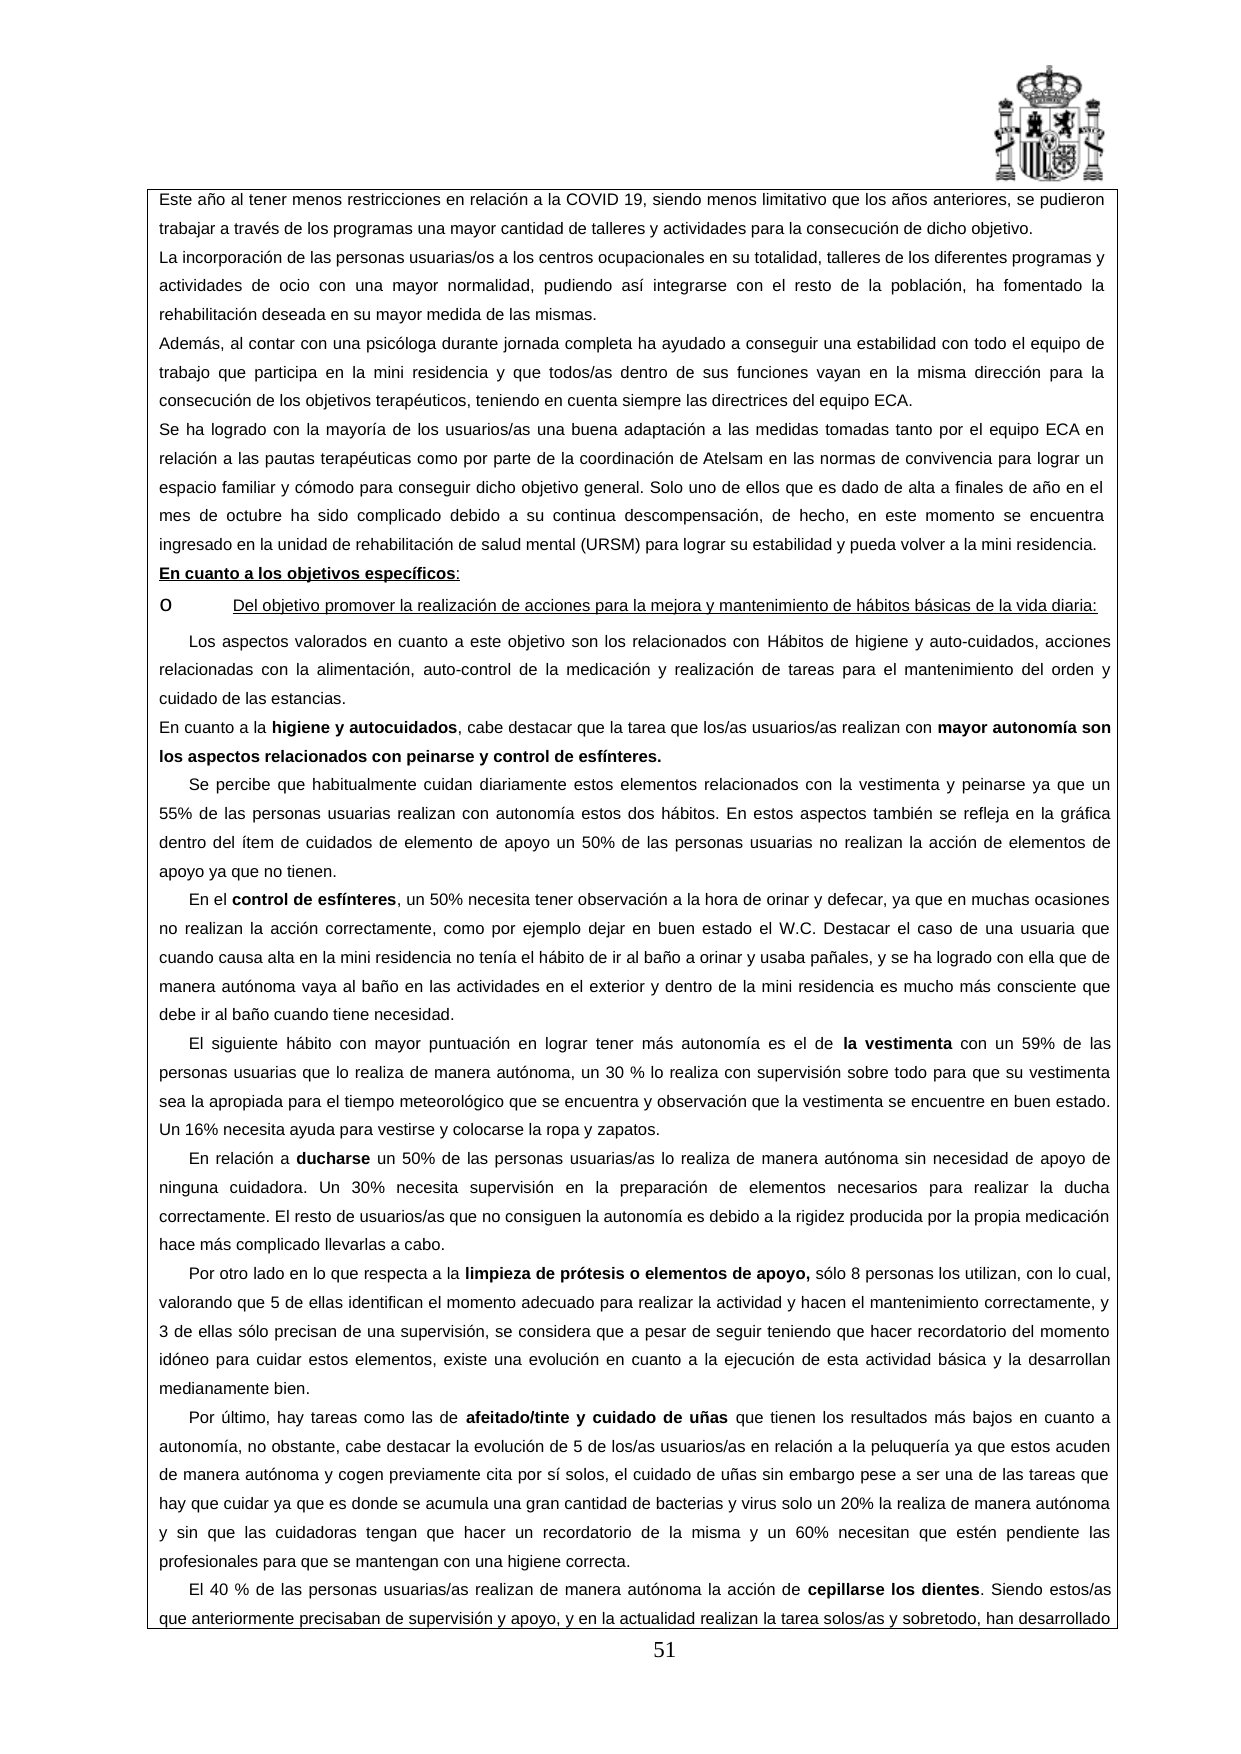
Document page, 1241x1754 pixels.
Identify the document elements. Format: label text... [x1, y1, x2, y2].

table_cell En esta memoria aportamos los resultados obtenidos durante 2023 con los/as usuarios/as de la mini residencia El Pastor. A comienzo de año, las plazas estaban ocupadas en su totalidad, el resto del año las variaciones en las plazas han sido en junio baja de un usuario y se vuelve a ocupar la plaza en Julio, en el mes de septiembre se vuelve a producir una baja y un alta al igual que en octubre, pero esta vez la baja que se produce es con éxito. Resultando que a finales de 2023 se han dado de baja a 3 personas de las cuales 1 de ellas han sido considerada bajas con éxito ya que de la Mini residencia pasan al recurso de viviendas supervisadas. En cuanto a las altas se han dado este año 3 altas en total. En relación al objetivo general: Este año al tener menos restricciones en relación a la COVID 19, siendo menos limitativo que los años anteriores, se pudieron trabajar a través de los programas una mayor cantidad de talleres y actividades para la consecución de dicho objetivo. La incorporación de las personas usuarias/os a los centros ocupacionales en su totalidad, talleres de los diferentes programas y actividades de ocio con una mayor normalidad, pudiendo así integrarse con el resto de la población, ha fomentado la rehabilitación deseada en su mayor medida de las mismas. Además, al contar con una psicóloga durante jornada completa ha ayudado a conseguir una estabilidad con todo el equipo de trabajo que participa en la mini residencia y que todos/as dentro de sus funciones vayan en la misma dirección para la consecución de los objetivos terapéuticos, teniendo en cuenta siempre las directrices del equipo ECA. Se ha logrado con la mayoría de los usuarios/as una buena adaptación a las medidas tomadas tanto por el equipo ECA en relación a las pautas terapéuticas como por parte de la coordinación de Atelsam en las normas de convivencia para lograr un espacio familiar y cómodo para conseguir dicho objetivo general. Solo uno de ellos que es dado de alta a finales de año en el mes de octubre ha sido complicado debido a su continua descompensación, de hecho, en este momento se encuentra ingresado en la unidad de rehabilitación de salud mental (URSM) para lograr su estabilidad y pueda volver a la mini residencia. En cuanto a los objetivos específicos: Del objetivo promover la realización de acciones para la mejora y mantenimiento de hábitos básicas de la vida diaria: Los aspectos valorados en cuanto a este objetivo son los relacionados con Hábitos de higiene y auto-cuidados, acciones relacionadas con la alimentación, auto-control de la medicación y realización de tareas para el mantenimiento del orden y cuidado de las estancias. En cuanto a la higiene y autocuidados, cabe destacar que la tarea que los/as usuarios/as realizan con mayor autonomía son los aspectos relacionados con peinarse y control de esfínteres. Se percibe que habitualmente cuidan diariamente estos elementos relacionados con la vestimenta y peinarse ya que un 55% de las personas usuarias realizan con autonomía estos dos hábitos. En estos aspectos también se refleja en la gráfica dentro del ítem de cuidados de elemento de apoyo un 50% de las personas usuarias no realizan la acción de elementos de apoyo ya que no tienen. En el control de esfínteres, un 50% necesita tener observación a la hora de orinar y defecar, ya que en muchas ocasiones no realizan la acción correctamente, como por ejemplo dejar en buen estado el W.C. Destacar el caso de una usuaria que cuando causa alta en la mini residencia no tenía el hábito de ir al baño a orinar y usaba pañales, y se ha logrado con ella que de manera autónoma vaya al baño en las actividades en el exterior y dentro de la mini residencia es mucho más consciente que debe ir al baño cuando tiene necesidad. El siguiente hábito con mayor puntuación en lograr tener más autonomía es el de la vestimenta con un 59% de las personas usuarias que lo realiza de manera autónoma, un 30 % lo realiza con supervisión sobre todo para que su vestimenta sea la apropiada para el tiempo meteorológico que se encuentra y observación que la vestimenta se encuentre en buen estado. Un 16% necesita ayuda para vestirse y colocarse la ropa y zapatos. En relación a ducharse un 50% de las personas usuarias/as lo realiza de manera autónoma sin necesidad de apoyo de ninguna cuidadora. Un 30% necesita supervisión en la preparación de elementos necesarios para realizar la ducha correctamente. El resto de usuarios/as que no consiguen la autonomía es debido a la rigidez producida por la propia medicación hace más complicado llevarlas a cabo. Por otro lado en lo que respecta a la limpieza de prótesis o elementos de apoyo, sólo 8 personas los utilizan, con lo cual, valorando que 5 de ellas identifican el momento adecuado para realizar la actividad y hacen el mantenimiento correctamente, y 3 de ellas sólo precisan de una supervisión, se considera que a pesar de seguir teniendo que hacer recordatorio del momento idóneo para cuidar estos elementos, existe una evolución en cuanto a la ejecución de esta actividad básica y la desarrollan medianamente bien. Por último, hay tareas como las de afeitado/tinte y cuidado de uñas que tienen los resultados más bajos en cuanto a autonomía, no obstante, cabe destacar la evolución de 5 de los/as usuarios/as en relación a la peluquería ya que estos acuden de manera autónoma y cogen previamente cita por sí solos, el cuidado de uñas sin embargo pese a ser una de las tareas que hay que cuidar ya que es donde se acumula una gran cantidad de bacterias y virus solo un 20% la realiza de manera autónoma y sin que las cuidadoras tengan que hacer un recordatorio de la misma y un 60% necesitan que estén pendiente las profesionales para que se mantengan con una higiene correcta. El 40 % de las personas usuarias/as realizan de manera autónoma la acción de cepillarse los dientes. Siendo estos/as que anteriormente precisaban de supervisión y apoyo, y en la actualidad realizan la tarea solos/as y sobretodo, han desarrollado el hábito de ejecutarlo tras las comidas. Un 40 %, necesita supervisión la cual consiste sobretodo en una mejora del resultado final, pero están en vías de conseguir la autonomía total. Del resto el 20% precisan de un acompañamiento al hacer la tarea. Y respecto de la hidratación de la piel, nos encontramos que el 6% necesitan apenas una supervisión, el 20% tienen más dificultades sobretodo en cuanto a generar un hábito de autocuidado de la piel, y el 40% no requiere de ayuda con lo que son autónomos/as. Y finalmente en cuanto a la imagen, se han trabajado algunos talleres que además tienen que ver con la higiene, tocando temas de peluquería y autocuidado de uñas en el que han participado 17 usuarios/as Respecto de los hábitos de alimentación, todas las personas usuarias se han adaptado a la alimentación de la mini residencia, pero aún no son conscientes plenamente de la importancia de una alimentación saludable. Es decir, conocen los horarios de comida, y toman lo que prepara el catering (que es un menú saludable), pero en cuanto pueden saltarse la dieta, lo hacen, y en ocasiones no respetan los horarios de comida. Se ha detectado también que al no preparar ellos los alimentos diarios, existe una desconexión con este tipo de tareas y se ha visto la necesidad de entrenar destrezas/conocimientos relacionados con la cocina. Por ello las cuidadoras y educadoras sociales han organizado diversos talleres de cocina saludables, para estimular esta destreza, y para fomentar el gusto y el conocimiento a la hora de manejar herramientas de cocina y electrodomésticos, así como entrenar habilidades básicas a la hora de cocinar: control de tiempos, fijación de la atención al realizar tareas, previsión y abastecimiento de alimentos necesarios para cocinar la receta, cuidado y responsabilidad con el uso de elementos o puesta en marcha de acciones potencialmente peligrosas (cortan, freir…), etc. Entendemos que es necesario mantener estos talleres no sólo porque son positivos para su autonomía, sino también porque ellos durante el desarrollo de la actividad comunican abiertamente que los disfrutan y aprenden. El número de personas que han participado en talleres de cocina son todos/as los/las usuarios/as realizando diversas recetas, la mayoría relacionadas con repostería y comida típica según festivo. Además, respecto a la alimentación se han evaluado los siguientes criterios: Por un lado, la capacidad de masticar, deglutir, salivar y beber. En la mini residencia, actualmente 16 de los/as usuarios/as son capaces de realizar la tarea sin riesgos, pero el resto tienen peligro de atragantamiento y requieren una supervisión al tiempo que se le indican pautas para evitarlo. Por otro lado, el aspecto que falla más es el de mantenerse limpios durante la ingesta. La mayoría de los/as usuarios/as no entienden el acto de comer como un acto social, reduciéndolo a la acción de saciarse, por ello algunos de los que se manchan más suelen comer con prisas. Y respecto al resto de personas que habitualmente se manchan, tiene que ver con dificultades motrices (temblores sobretodo) o de atención/lentitud al realizar la tarea. También se valora la organización en el comedor, sentarse correctamente, llevar el plato hasta la mesa, tener un orden al beber/comer, no hablar con la boca llena…y en este caso 15 personas llevan a cabo dichas tareas con un buen control el resto necesita aún recibir indicaciones que les ayuden a recordar ciertas pautas. Y finalmente se vigila el cuidado y uso de utensilios ya sea al servirse, o al usar cubiertos, servilletas, etc. con coherencia; este aspecto se trabaja habitualmente, pero se ha reforzado gracias a la intervención de las técnicas del proyecto Rehabilitando Capacidades, que realizan una acción más individualizada. El índice de residentes autónomos/as representa más de la mitad, con un 61%, de resto sólo tiene grandes dificultades en el manejo de cubiertos y otros utensilios una persona, y los/as demás, el 18%, precisan apenas de supervisión. Sobre el autocontrol de la medicación, todos los/as usuarios/as de la mini residencia menos tres, preparan en el horario de tarde diariamente su medicación con asistencia y en presencia siempre de las cuidadoras. De las personas que preparan su medicación, 15 son autónomas, lo que significa que preparan su medicación tal y como prescribe su receta médica, y los/as 5 que restan reconocen las pastillas que necesitan en cada toma, mientras no haya cambio de tratamiento guiándose por la hoja de tratamiento. Se percibe que cuando existe una variación en el número o tipo de pastillas que tienen que ingerir por nueva prescripción médica, algunos/as usuarios/as requieren de un seguimiento (5 de ellos/as), pero sólo en ese momento, luego vuelven a coger la rutina, y son capaces de prepararla sin fallos. Tomando en cuenta la poca adherencia a la toma de tratamiento que tienen estadísticamente las personas con Trastorno Mental Grave, el hecho de que en este recurso sean los/as propios/as residentes quienes la preparen, es un éxito y se considera un elemento que nos distingue de otros centros residenciales de iguales características, puesto que habitualmente es el/la cuidador/a quien se encarga de ello, sin embargo, convencidos de que pueden mejorar mucho las capacidades en este sentido, en la mini residencia El pastor, este elemento se trabaja con los/as usuarios/as diariamente. Es preciso recordar que la autonomía en la gráfica mostrada al pie de este párrafo, está hallada (al igual que las anteriores), sobre el número de plazas totales del recurso. Así, por ejemplo, se muestra que 13 personas de 20 usuarios, son capaces de reconocer su tratamiento, 3 no la realiza (azul), 1 con precisa de ayuda(naranja) y 3 la realizan con supervisión(Gris). En líneas generales, se puede afirmar que más de la mitad de los/as usuarios/as auto-controlan su medicación. Y finalmente para cerrar el apartado de promoción de hábitos básicos de la vida diaria, no se puede dejar de hablar de la realización de tareas en el hogar para el mantenimiento del orden y cuidado de las estancias. A pesar de disponer de personal dedicada a la limpieza del centro, existen pequeñas tareas que las personas usuarias desempeñan como método para fomentar una vida independiente, y la adquisición de rutinas relacionadas con la limpieza y el orden. Estas tareas se dan en diversas estancias de la casa: En el baño: secar el suelo si se moja por fuera del plato de ducha al acabar, dejar sus cosas recogidas, dejar el baño como les gustaría encontrarlo. En la cocina: poner el lavavajillas, enjuagar la loza que utilizan, fregar y barrer el piso tras las comidas, tirar la basura según la separación selectiva, limpiar/poner la mesa. En sus habitaciones: hacer las camas, mantener organizado el espacio, ordenar el armario ventilar la estancia. En zonas comunes: acciones diversas (tirar las colillas de los ceniceros, barrer, acondicionar jardines, tender, doblar, poner la lavadora…). En el caso de la tarea del cuidado de los jardines (regadío, pequeñas podas, plantar, recolectar frutos…) se convierte en una labor de expansión y disfrute. Hay un usuario que especialmente le gusta participar en esta tarea, ya que asiste al centro ocupacional de agro jardinería y todo lo que aprende en él, lo práctica y lleva a cabo en la mini residencia. En este apartado lo que se ha valorado sobretodo es la realización efectiva de la tarea, y la calidad del resultado. Excepto 3 usuarios, el resto realiza sus tareas diarias. Estas usuarias tienen grandes dificultades para mantener la atención en una tarea y concentración de la misma. Es muy costoso que presten atención en una tarea más de 5 minutos distrayéndose con cualquier cosa que ocurra a su alrededor. De los 20 usuarios, 17 llevan a cabo sus tareas de manera efectiva, pero sólo 8 de ellos/as las realizan de forma autónoma, sin tener que hacer hincapié en que recuerden lo que les toca realizar, los/as 9 usuarios/as restantes precisan de supervisión y/o apoyo para desenvolverla. Teniendo en cuenta que a nivel general este tipo de tareas no suelen ser deseadas por la población en general, y que se suelen realizar más por conciencia de la necesidad de orden e higiene que por gusto, el hecho de que 17 personas realicen las tareas, se considera un buen resultado. Es cierto que en ocasiones es preciso negociar con los/as usuarios/as e insistir, sobretodo, en la realización de tareas que no proporcionan un bienestar individual sino colectivo, pero el esmero de las cuidadoras del centro es fundamental para conseguir la continuidad en los cuidados del hogar. No obstante, en cuanto al resultado final de la tarea, 10 personas, consiguen realizarlas con buena calidad, cuidando los detalles y ejecutando los procesos de inicio a fin, hasta que la tarea en cuestión está bien hecha y se deja limpio y/u ordenado aquello que les ocupaba, lo cual se considera un grado alto de consecución del objetivo. Algo a valorar como positivamente también, es que la mayoría han adquirido dentro de sus capacidades, el hábito de realizar sus tareas diarias en el hogar. Respecto a la higiene del sueño, en general la mayoría de los/as usuarios/as de la mini residencia como se puede apreciar en la gráfica que se muestra justo debajo del texto, el color amarillo muestra que no tienen problemas para dormir, solo 1 de ellos (color azul) se despiertan puntualmente y les cuesta dormir (JC), esto supone un 10% frente a un 90% de personas que tienen una buena higiene del sueño. En estos casos se siguen las indicaciones del equipo terapéutico o se contacta con ellos/as a través de la enfermería de guardia del hospital y se les pide a los/as usuarios/as que vuelvan a la cama normalmente ofreciendo una tila para volver a conciliar el sueño. El motivo por el que puede verse alterado su sueño es por perturbaciones que les llevan a no conciliar el sueño, como por ejemplo la aproximación de una cita médica o un evento importante. Este año se ha logrado que un usuario, el cual el año pasado no conciliaba el sueño la mayoría de los días, se le ha buscado estrategias para conseguir un hábito de sueño y durante este año no ha tenido problemas. Del área para fomentar el uso de habilidades sociales: Uno de los puntos básicos de este objetivo tiene que ver con realizar un quehacer diario, esto es, acudir a alguna actividad fuera del centro o en relación con otras personas externas al recurso residencial, como puede ser participar en un Centro Ocupacional, CRPS (centro de día), de cursos de formación, acciones laborales o de voluntariado etc. De las 23 personas que han residido en la mini residencia El pastor, sólo 1 de ellas no acuden a una actividad de estas características. Ello se debe a que una de ellas no encuentra interés ni quiere participa en ninguna de las actividades por mucho que se le ofrecen. El Organismo responsable de la derivación de los/as usuarios/as de El pastor a centros de rehabilitación de SM es el Equipo ECA, que se ha encargado de dar de alta a nuestros/as usuario/as en los recursos de la red para favorecer una terapia adecuada. Sin embargo, desde la residencia nos corresponde propiciar y motivar la asistencia de las personas de alta en los centros externos. En algunas ocasiones nos encontramos con la reticencia de algunos/as usuarios/as a asistir a sus centros/actividades, sobretodo, por parte de 3 usuarios/as que algunas veces dejan de asistir porque: no les apetece, o no se organizan a tiempo, con lo que pierden el transporte y ya se quedan en la residencia. Esto exige una constancia diaria por parte del personal del centro en acompañarles, sobretodo, en las habilidades básicas que se realizan por la mañana, así como un esfuerzo para animarles a asistir, recordándoles lo beneficioso que es para ellos acudir a estos centros. No se puede olvidar, que, según las estadísticas, uno de los síntomas negativos de estas enfermedades que padecen nuestros/as usuarios/as, es la tendencia al aislamiento y la apatía. Por ello los aspectos que valoramos respecto a este objetivo son: Tener conocimiento de días y horarios de talleres, lo cual es conseguido por el 80% de los/as residentes. Desplazarse al centro con autonomía. Dado que en el sur contamos con un transporte facilitado por Atelsam que lleva a los/as usuarios/as a los recursos de día más distantes, lo que se valora en este sentido es que las personas tengan la disposición de organizarse en sus quehaceres mañaneros para desplazarse al centro y estar a su hora en el punto de encuentro para coger este transporte, 10 personas se desplazan al centro sin necesidad de indicaciones por parte del personal, esto es un 70 % de los/as residentes. Y por último en relación al nivel de asistencia, 70% de las personas que viven en El pastor, acuden de forma regular a sus centros y/o actividades, teniendo un alto nivel de participación en ellos. Este año en cuanto a las actividades y talleres cabe mencionar la incorporación de los talleres de ASCATEC, el cual disponen de taller de teatro, musicoterapia y danza terapia. Estos nuevos talleres han hecho que las personas usuarias tengan una mayor amplitud de opciones para poder elegir como y en que quieren emplear su rehabilitación psicosocial. Fomentar las actividades de ocio y tiempo libre para hacer frente a la tendencia al asilamiento e incrementar el interés y la actitud positiva hacia las mismas: Para lograr este objetivo específico se tiene en cuenta las actividades de ocio y tiempo libre que realizan tanto la técnica de integración social como el animador sociocultural, realizadas a lo largo del año, en el programa de ocio y tiempo libre la integradora social ha realizado una media de 120 actividades por mes dentro de las cuales en el programa formativo una media 33,67 y en el programa de ocio y tiempo libre una media diaria de 28 actividades. Siendo estos, las actividades más demandadas en cuanto a número total de usuarias y usuarios. Las actividades se dividen en dos intervenciones: Individual: Constituida por el conjunto de acciones positivas dirigidas a la persona en situación de exclusión social, como a su familia, con el objetivo de promover un cambio de actitudes y un apoyo, en la adquisición de competencias que favorezcan la integración social. Conlleva un apoyo en la búsqueda de recursos que se adapten a las preferencias y características de la persona residente, y que preferentemente estén ubicados en su entorno comunitario más próximo. • Tutorías de ocio y tiempo libre, acompañamiento en gestiones personales donde se potencia la autonomía, asesoramiento individual y potenciación del acceso a la información de las actividades de ocio ofertadas en la comunidad. Este tipo de intervenciones consisten fundamentalmente en un acompañamiento inicial, hasta la incorporación de forma autónoma a recursos comunitarios. Seguimiento comunitario de las actividades, informar de los cauces de acceso a la información, favoreciendo la autonomía, coordinar las intervenciones con su núcleo familiar de referencia, etc. Grupal: Actividades e intervenciones dirigidas a mejorar los conocimientos y a facilitar el acceso, uso y disfrute de los recursos de nuestra comunidad. Salidas terapéuticas que se realizan fuera de la residencia con objetivos de recuperación. Taller de uso a la comunidad donde por grupos pequeños se aprende el funcionamiento de diferentes recursos comunitarios como son transporte público, educación vial, utilización y conocimiento adecuado de las instituciones como la gestión del empadronamiento, DNI, correos, supermercado, tiendas… Talleres de deporte: zumba organizada por la entidad, desde el mes de noviembre y con intensión periódica anual, todos los martes y jueves Taller de Teatro, danza terapia, arterapia y musicoterapia gestionados por la entidad ASCATEC y donde asisten numerosos usuarios y usuarias de nuestra mini residencia con gran aceptación entre ellos/as. Taller de equino-terapia donde acuden 4 usuarias y usuarios todos los jueves en horario de 10:30-13:00. Este taller está adscrito al proyecto de equino terapia del centro hípico del sur en Buzanada. Taller de expresión corporal y movimiento. Donde acuden 12 usuarias y usuarios. Taller de empoderamiento. Realizado por el equipo de igualdad de la entidad para todos los usuarios y usuarias. Taller igualdad. Impartido por el equipo de igualdad de la entidad para todas y todos los usuarias y usuarios. El Taller de deporte dirigido a aquellas usuario/as y usuarios que tienen menos posibilidades de acudir a otros recursos comunitarios para realizar deporte. Salidas a caminar al parque o gimnasia con aparatos estáticos públicos. Estos talleres están dirigidos por el TASOC y por la fisioterapeuta. Durante este año se ha realiza el taller de expresión corporal y movimiento. La Expresión Corporal busca el desarrollo de la imaginación, el placer por el juego, la improvisación, la espontaneidad y la creatividad. El resultado es un enriquecimiento de las actividades cotidianas y del crecimiento personal. Además, enseña a encontrar modalidades de comunicación más profundas e íntegras, lo que repercute en el encuentro con los demás. La actividad se realiza todos los viernes en horario de mañana de 10:30 a 11:30. En el pabellón de deportes Los Hinojeros en Granadilla de Abona. Acuden 12 usuarias y usuarios donde se ensaya también coreografía para participar en el carnaval. Lo lleva a cabo la TIS de la mini-residencia. El taller de equino-terapia es un proyecto externo a la entidad que se lleva a cabo en el centro hípico del sur. A el acuden 4 usuarias/os. Donde se trabajan normas, secuencias, posición corporal, responsabilidad y cuidado del caballo. Para poder cumplir con el objetivo anteriormente mencionados se han realizado las siguientes actividades, diferenciadas según el tipo y característica: Actividades deportivas: Piscina, caminatas con rutas rurales para conocer el entorno, gimnasia, apoyo fisioterapeuta. Actividades culturales: Fiestas populares, ferias tradicionales, ferias de artesanía, teatro, cine educativo, visitas museos, excursiones. Actividades de ocio y entretenimiento: Cine, carnaval, salida cafeterías, paseos, playa, cumpleaños, ver eventos deportivos, paseo para conocer lugares de interés públicos del sur de la isla. Actividades individuales: Acompañamiento médico, fe de vida, petición de presupuestos, acompañamientos en gestiones bancarias, cuestionarios de satisfacción o propuestas, acompañamiento en inscripciones para la formación y para la actividad deportiva. Actividades de recuperación y estimulación de capacidades: Musicoterapia pintura, compras, reeducación actividad vida diaria, trabajos de texto o escritura, adornos del hogar, trabajo sobre concienciación de enfermedad y el beneficio de las actividades de ocio y tiempo libre en su recuperación, trabajo individualizado para la mejora en la gestión del dinero personal. Actividades de sensibilización: apoyo de voluntariado en la protectora Acción del sol donde los 7 usuarios que asisten realizan varias actividades de apoyo y sensibilización. Paseos con los perros, preparación de actividades medio ambientales para los colegios donde asiste la protectora. Resaltando que es una actividad muy demandada donde favorece la rutina ya que asisten todos los martes a la misma hora el mismo grupo de usuarias y usuarios demandantes de esta actividad. Por otro lado, hacen amigos y amigas y se sociabilizan con otros voluntarios y voluntarias con las mismas motivaciones que ellas y ellos. Charlas sensibilización, acudir a jornadas de formación, taller de empoderamiento, actividades del mes de la salud mental, sensibilización a pie de calle (con personas de recursos comunitarios) Actividades formativas: Talleres formativos, mercadillos, taller manualidades, potenciación de la formación formal, a través de asistencia presencial, semi-presencial o de manera online, iniciación y mantenimiento en la lectura. Ha sido un año en el que podemos decir que se han realizado muchas actividades enfocadas a trabajar objetivos individuales adaptados para llevarlos de manera amena a las actividades implantadas. Trabajando el conocimiento y uso de los medios de transportes, conocimiento de las instituciones, participación social activa mediante voluntariado, terapia con caballos de una manera rutinaria donde cada usuario y usuaria conoce que día tiene esa actividad. Se deja de máximo interés a las actividades creativas donde se desarrolla de manera amena y adaptada la estimulación cognitiva, la expresión corporal y el moviendo en el proyecto municipal de teatro, danza terapia y músico terapia donde asisten de manera asidua gran número de usuarias y usuarios. Resaltar en el mes de mayo la integradora estuvo de baja médica 15 días. Su baja fue cubierta por el animador sociocultural de la entidad cubriendo en la medida de lo posible las actividades de integración. La asistencia a diferentes talleres fuera de la mini residencia, tanto desarrollados por la propia entidad ATELSAM (cerámica, agropecuaria, mantenimiento, deporte…) como externo, dan al usuario y usuarias de la mini residencia una actividad necesaria para mantener su autonomía, su desarrollo cognitivo optimo, estimulando su creatividad y aportando nuevos enfoque y aprendizajes. Promover y desarrollar acciones encaminadas al mantenimiento de la condición física y prevención de patologías asociadas a la inactividad. Para conseguir estas acciones de mejora de la condición física y prevenir patologías asociadas a la inactividad de las personas usuarias existe la figura de la fisioterapeuta. Las actividades realizadas para promover y mejorar la condición física de los usuarios de este recurso, fueron diseñadas para aumentar la capacidad de movimiento, evitar deterioro cognitivo y prevenir lesiones musculo articulares, dentro de las acciones individuales/grupales que se implantaron. Se encuentran las actividades de ejercicio terapéutico, ejercicio aeróbico, estiramientos por segmentos corporales, ejercicios de baja y media intensidad. Además, se hizo también un seguimiento a las personas que requieren de una supervisión más detallada de su proceso de recuperación, con ejercicios individualizados con tablas hechas para su patología especifica. Para alcanzar una mejora de la sintomatología física que presentan las personas usuarias, se utilizaron técnicas exclusivas de la fisioterapia que consistieron en sesiones individualizadas de terapia manual, ejercicios isotónicos asistidos, estiramientos analíticos y relajación. Todo esto para mantener unos niveles de movilidad óptimos en los usuarios y así obtener una mejor calidad de vida. Como conclusión, las actividades en este recurso comenzaron en 2022, y con su respectiva continuidad en 2023, se efectuaron ejercicios terapéuticos como los ejercicios cardio-respiratorios, ejercicios de estiramientos, ejercicios respiratorios, aeróbicos y se impartieron conocimientos de higiene postural. En estas sesiones de fisioterapia participaron un máximo de 15 usuarios de 20 que viven en el recurso, con un tiempo estimado que de los 20 a 40 minutos de duración por actividad en 24 sesiones. En las actividades individuales de fisioterapia se realizaron, terapia manual, ejercicio resistido o isométrico, estiramientos analíticos, pautas de ejercicios individualizados para realizar en el recurso y aplicación de vendajes neuromusculares. En estas actividades participaron 7 usuarios, de los que tenían lesiones musculo articulares entre las que se encuentran las de patologías de columna vertebral, rodilla, tobillo y pie. Algunos de estos usuarios ameritan mantenimiento por tener patologías crónicas degenerativas osteoarticulares. Evaluar, Identificar, intervenir y prevenir factores psicosociales que inciden en el proceso de recuperación de las personas usuarias residentes, así como prevenir el deterioro cognitivo y social: La consecución de este objetivo se cumple a través de la labor de la psicóloga en este período de 6 meses que se ha enfocado principalmente en crear y consolidar el vínculo terapéutico, indispensable de cara a las intervenciones futuras. Esto se ha llevado a cabo a través del diálogo con cada una de las personas usuarias, así como el estar presente en cada una de sus actividades diarias. Las intervenciones individuales que se han realizado han sido de carácter semiestructurado, categorizándose en reconducción de conducta, referido a conductas disruptivas que desestabilizan la convivencia y/o suponen una desadaptación al entorno y al propio individuo, y respuesta a demanda de la persona usuaria, referido a la atención e intervención de necesidades específicas individuales donde es la persona usuaria la que solicita una intervención. Se ha observado un incremento en las intervenciones de carácter demanda del usuario y un decremento en las referidas a reconducción de conducta, lo que muestra una creciente consolidación de la relación terapéutica y mejora de la convivencia y adaptación al entorno, lo cual queda reflejado en la dinámica diaria de la mini residencia, reflejada a su vez en las libretas de comunicaciones. Respecto a las asambleas de convivencia, estas surgen con el objetivo de crear sentido de grupo y mejorar las relaciones existentes entre las personas usuarias, así como para promover la participación activa en la mini residencia y crear un espacio de comunicación entre el equipo técnico y las personas usuarias. Según los datos registrados, el número de asistencia ha sido del 74%, y los resultados obtenidos de la valoración realizada, muestran que han sido del agrado de las personas usuarias, en lo que cabe resaltar la media favorable de respuestas referidas a la utilidad y ayuda de las asambleas, así como el deseo de que se sigan llevando a cabo. Destaca también de manera desfavorable, y como punto de mejora, el nivel de diversión percibida, por lo que se plantea mejorar este aspecto. Por otro lado, gran parte del tiempo ha sido destinado a organizar, estructurar e implementar el nuevo sistema de trabajo interdisciplinar, además de consolidar las relaciones entre el equipo técnico. Este equipo está formado por un técnico de integración social, técnico en animación sociocultural y otro personal sujeto a proyecto (educadores sociales y otro técnico de animación sociocultural), además del psicólogo. Parte de los progresos obtenidos se pueden observar en el propio trabajo del resto del equipo, en el que se ha incrementado el número de actividades y de participación, así como mejoras a nivel individual de cada persona usuaria en cada una de las áreas de abordaje psicosocial. Se propone como mejora, de cara al próximo año, llevar a cabo intervenciones individuales estructuradas donde se trabaje y se realice un seguimiento de los objetivos marcados para cada persona usuaria, introduciendo la parte evaluativa y de detección de necesidades y dificultades, así como el llevar a cabo intervenciones grupales donde se trabajen otros aspectos que puedan resultar de interés para el proceso de recuperación. [148, 190, 1117, 1628]
